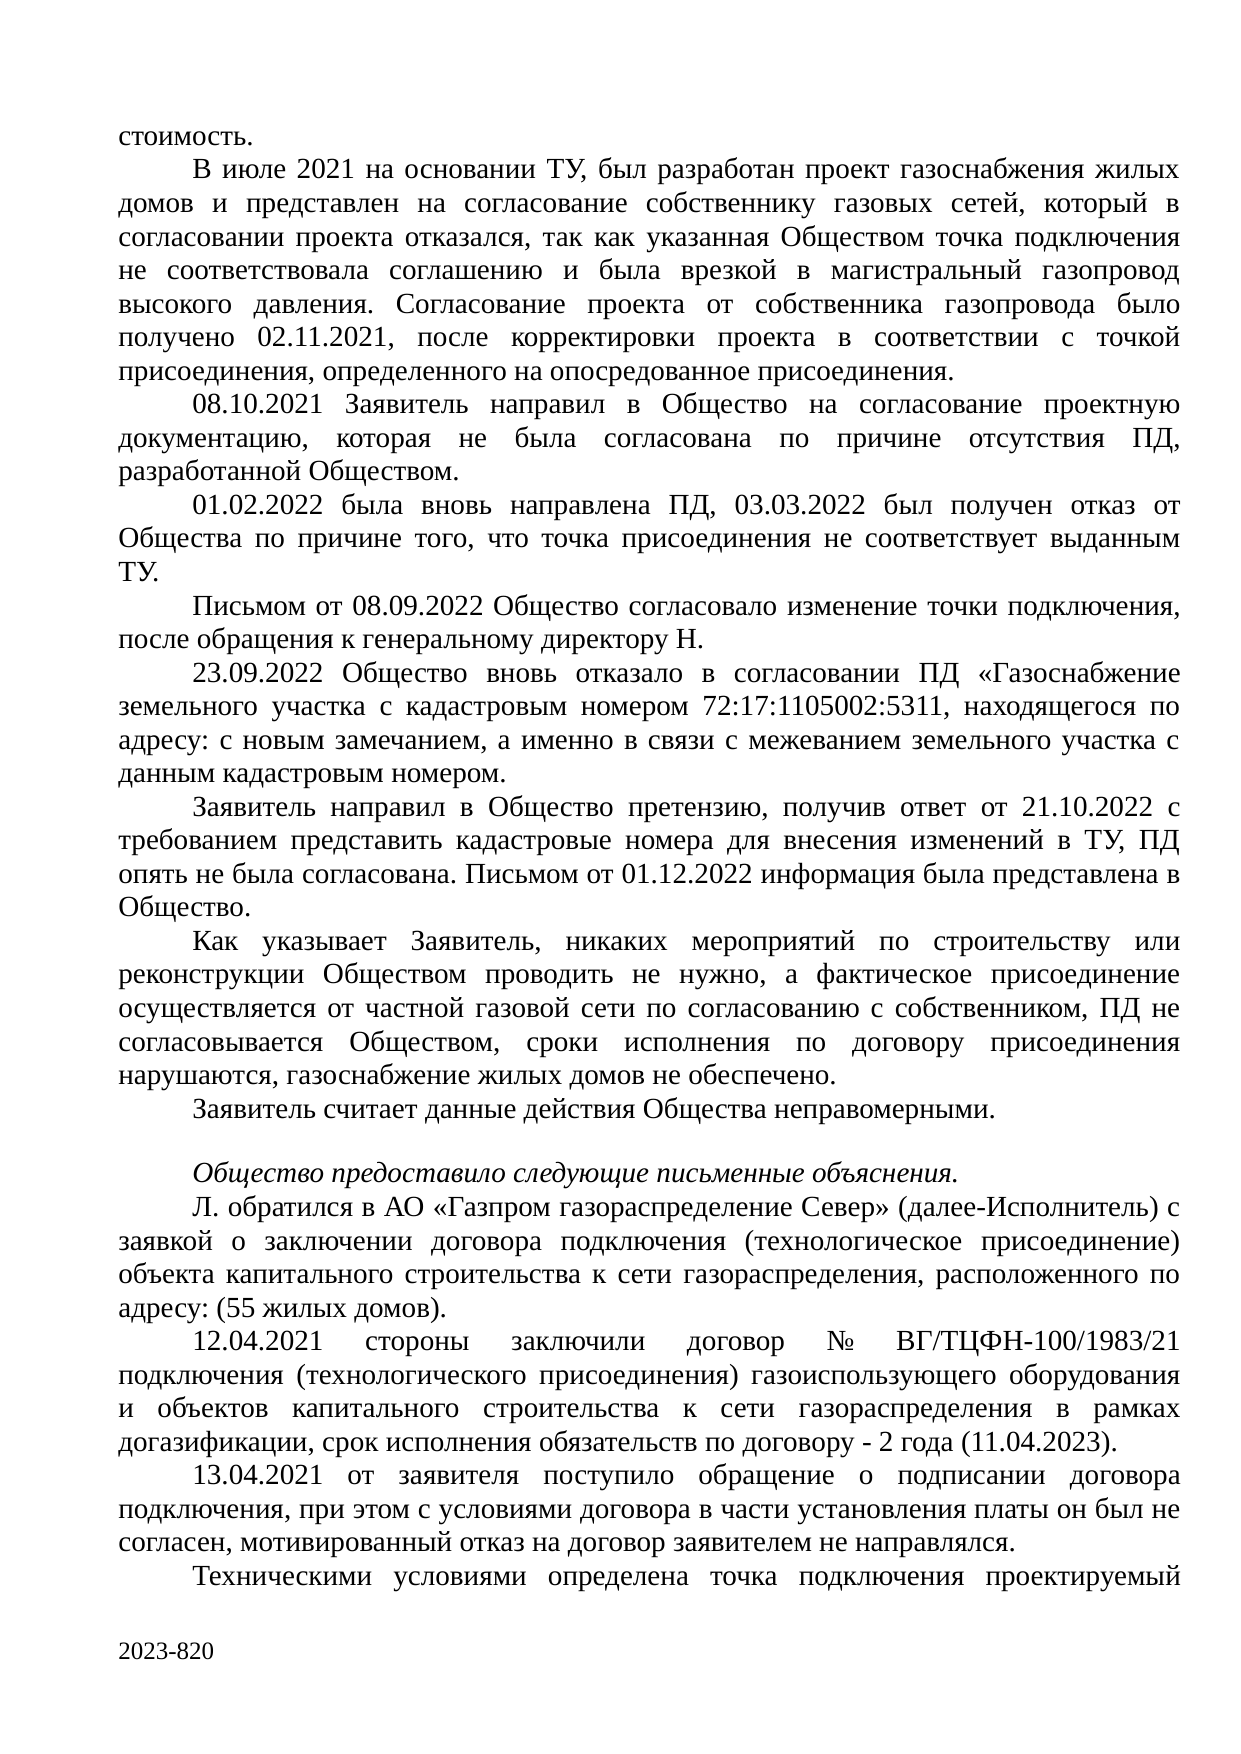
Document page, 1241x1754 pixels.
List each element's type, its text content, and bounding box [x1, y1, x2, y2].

text Техническими условиями определена точка подключения проектируемый [118, 1558, 1181, 1592]
text Заявитель считает данные действия Общества неправомерными. [118, 1091, 1181, 1124]
text Л. обратился в АО «Газпром газораспределение Север» (далее-Исполнитель) с заявкой о заключении договора подключения (технологическое присоединение) объекта капитального строительства к сети газораспределения, расположенного по адресу: (55 жилых домов). [118, 1189, 1181, 1323]
text Как указывает Заявитель, никаких мероприятий по строительству или реконструкции Обществом проводить не нужно, а фактическое присоединение осуществляется от частной газовой сети по согласованию с собственником, ПД не согласовывается Обществом, сроки исполнения по договору присоединения нарушаются, газоснабжение жилых домов не обеспечено. [118, 923, 1181, 1091]
text Письмом от 08.09.2022 Общество согласовало изменение точки подключения, после обращения к генеральному директору Н. [118, 588, 1181, 655]
text 01.02.2022 была вновь направлена ПД, 03.03.2022 был получен отказ от Общества по причине того, что точка присоединения не соответствует выданным ТУ. [118, 487, 1181, 588]
text 12.04.2021 стороны заключили договор № ВГ/ТЦФН-100/1983/21 подключения (технологического присоединения) газоиспользующего оборудования и объектов капитального строительства к сети газораспределения в рамках догазификации, срок исполнения обязательств по договору - 2 года (11.04.2023). [118, 1323, 1181, 1457]
text 23.09.2022 Общество вновь отказало в согласовании ПД «Газоснабжение земельного участка с кадастровым номером 72:17:1105002:5311, находящегося по адресу: с новым замечанием, а именно в связи с межеванием земельного участка с данным кадастровым номером. [118, 655, 1181, 789]
text 13.04.2021 от заявителя поступило обращение о подписании договора подключения, при этом с условиями договора в части установления платы он был не согласен, мотивированный отказ на договор заявителем не направлялся. [118, 1457, 1181, 1558]
text Общество предоставило следующие письменные объяснения. [118, 1156, 1181, 1189]
text 08.10.2021 Заявитель направил в Общество на согласование проектную документацию, которая не была согласована по причине отсутствия ПД, разработанной Обществом. [118, 386, 1181, 487]
text Заявитель направил в Общество претензию, получив ответ от 21.10.2022 с требованием представить кадастровые номера для внесения изменений в ТУ, ПД опять не была согласована. Письмом от 01.12.2022 информация была представлена в Общество. [118, 789, 1181, 923]
text В июле 2021 на основании ТУ, был разработан проект газоснабжения жилых домов и представлен на согласование собственнику газовых сетей, который в согласовании проекта отказался, так как указанная Обществом точка подключения не соответствовала соглашению и была врезкой в магистральный газопровод высокого давления. Согласование проекта от собственника газопровода было получено 02.11.2021, после корректировки проекта в соответствии с точкой присоединения, определенного на опосредованное присоединения. [118, 152, 1181, 386]
text стоимость. [118, 118, 1181, 152]
